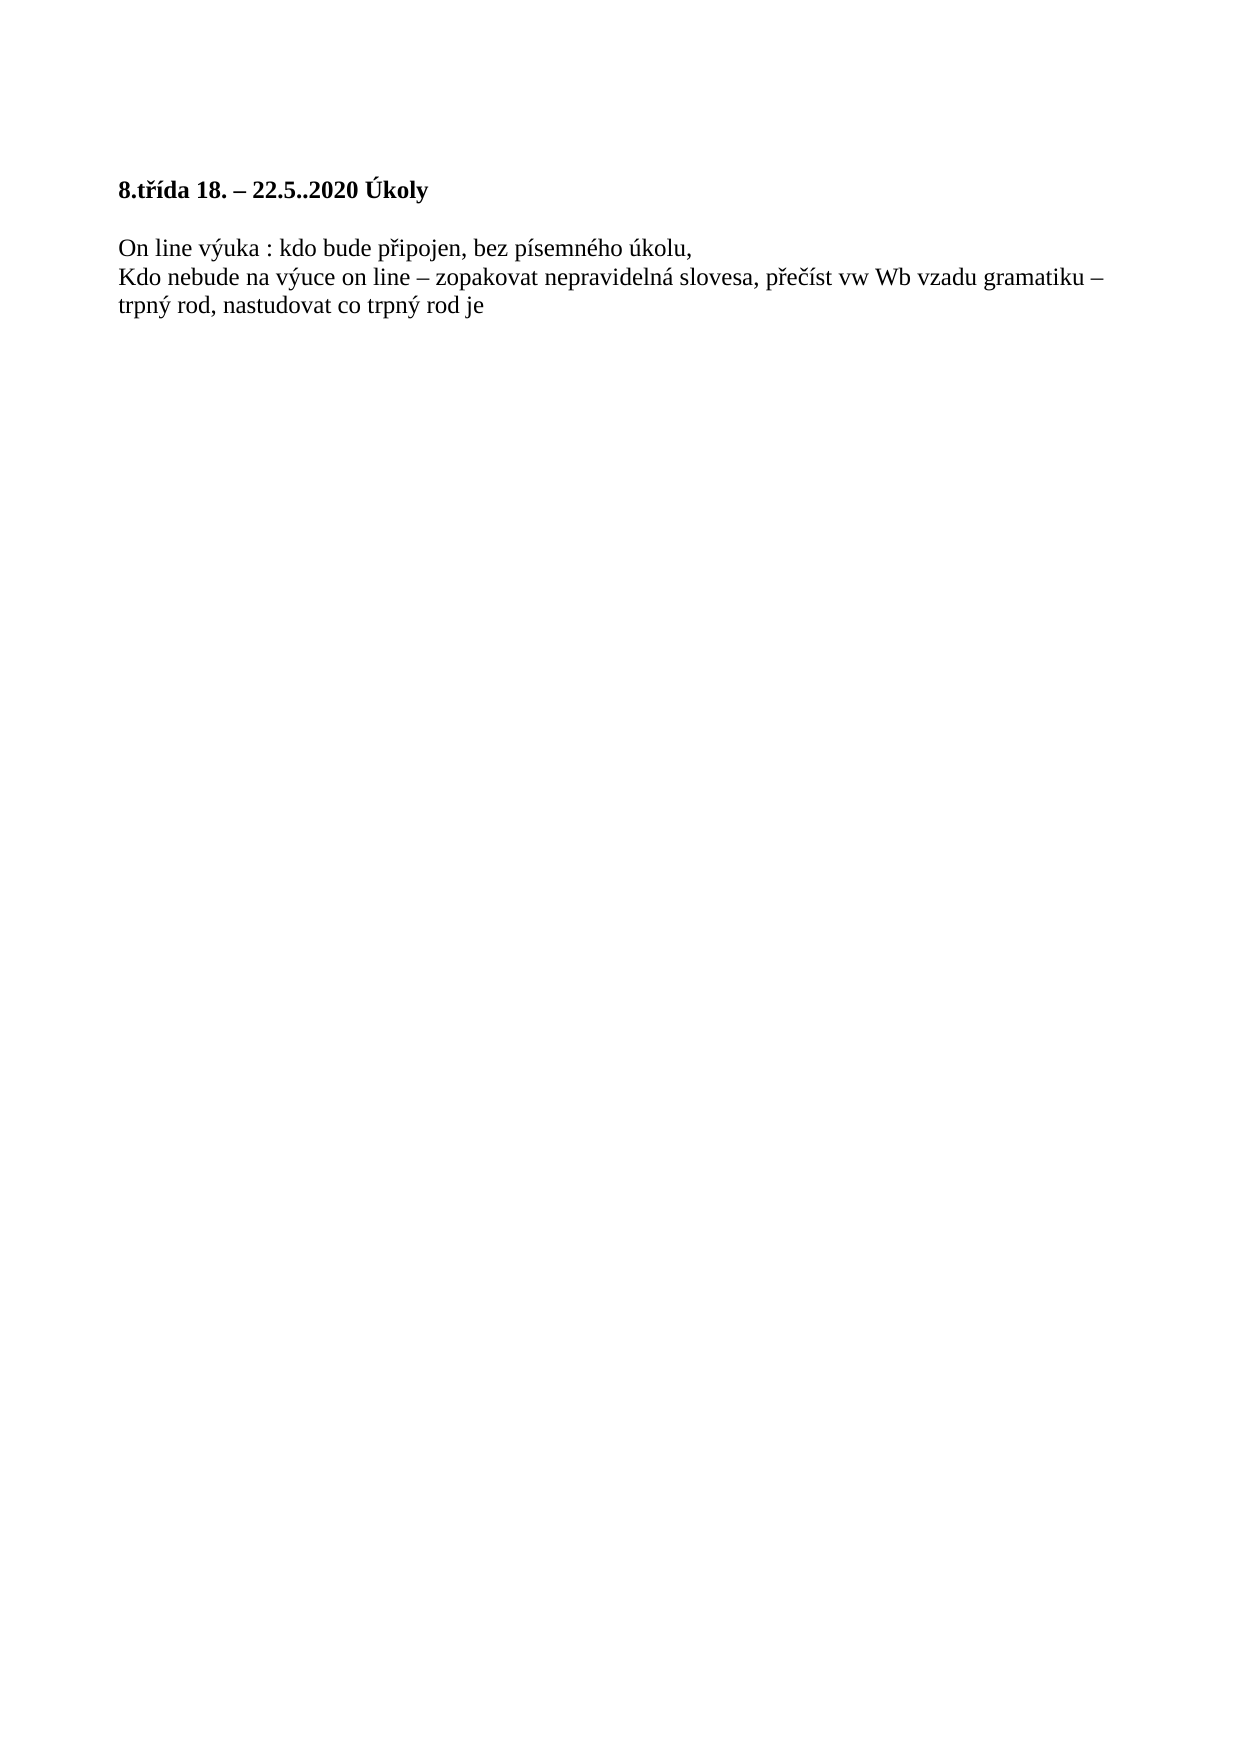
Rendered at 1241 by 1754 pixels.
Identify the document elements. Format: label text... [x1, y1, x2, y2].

text On line výuka : kdo bude připojen, bez písemného úkolu, [118, 233, 1122, 262]
text 8.třída 18. – 22.5..2020 Úkoly [118, 176, 1122, 204]
text Kdo nebude na výuce on line – zopakovat nepravidelná slovesa, přečíst vw Wb vzadu gramatiku – trpný rod, nastudovat co trpný rod je [118, 262, 1122, 319]
